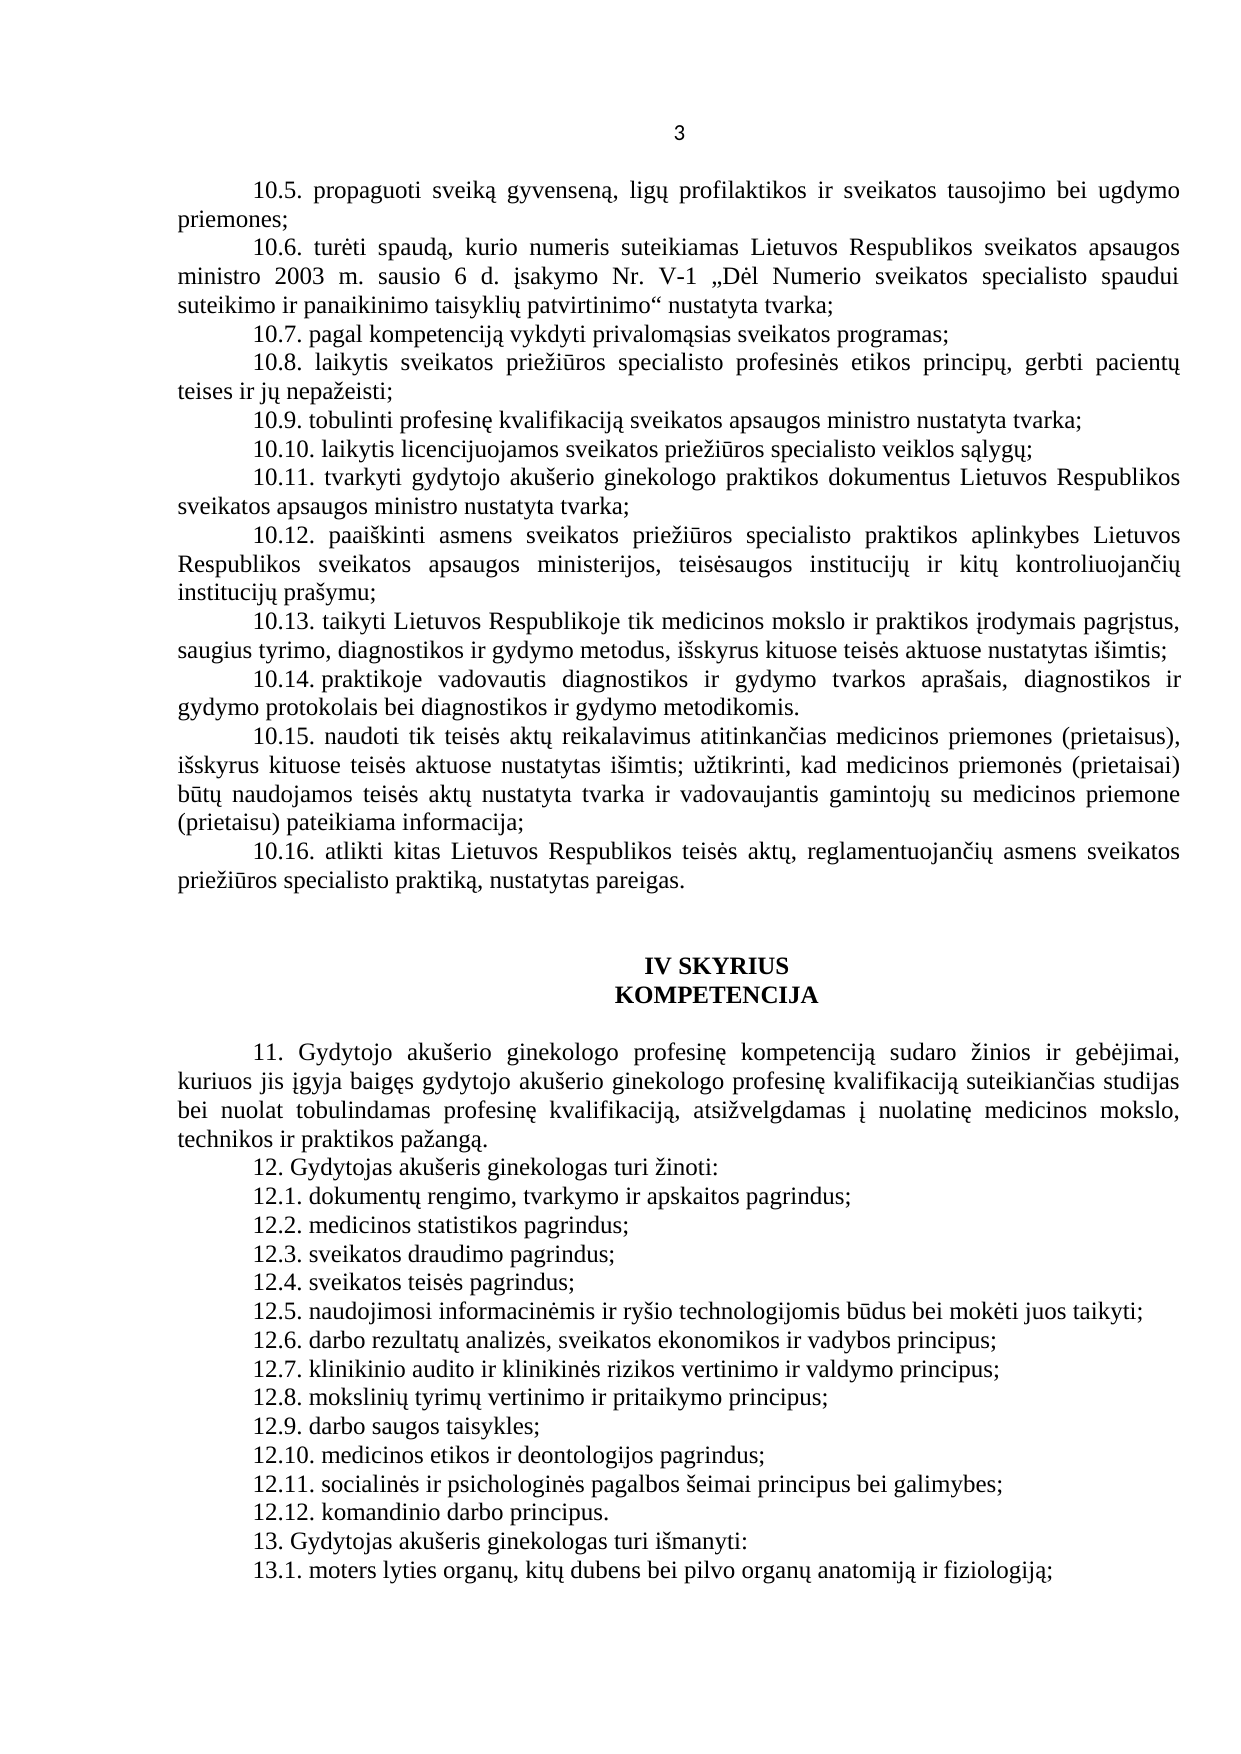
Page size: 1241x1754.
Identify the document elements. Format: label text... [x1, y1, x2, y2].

text 13.1. moters lyties organų, kitų dubens bei pilvo organų anatomiją ir fiziologiją; [177, 1555, 1181, 1584]
text 12.6. darbo rezultatų analizės, sveikatos ekonomikos ir vadybos principus; [177, 1325, 1181, 1354]
text 11. Gydytojo akušerio ginekologo profesinę kompetenciją sudaro žinios ir gebėjimai, kuriuos jis įgyja baigęs gydytojo akušerio ginekologo profesinę kvalifikaciją suteikiančias studijas bei nuolat tobulindamas profesinę kvalifikaciją, atsižvelgdamas į nuolatinę medicinos mokslo, technikos ir praktikos pažangą. [177, 1037, 1181, 1152]
text 10.5. propaguoti sveiką gyvenseną, ligų profilaktikos ir sveikatos tausojimo bei ugdymo priemones; [177, 175, 1181, 232]
text 12. Gydytojas akušeris ginekologas turi žinoti: [177, 1152, 1181, 1181]
text 10.12. paaiškinti asmens sveikatos priežiūros specialisto praktikos aplinkybes Lietuvos Respublikos sveikatos apsaugos ministerijos, teisėsaugos institucijų ir kitų kontroliuojančių institucijų prašymu; [177, 520, 1181, 606]
text 10.14. praktikoje vadovautis diagnostikos ir gydymo tvarkos aprašais, diagnostikos ir gydymo protokolais bei diagnostikos ir gydymo metodikomis. [177, 664, 1181, 721]
text 10.8. laikytis sveikatos priežiūros specialisto profesinės etikos principų, gerbti pacientų teises ir jų nepažeisti; [177, 347, 1181, 405]
text 10.6. turėti spaudą, kurio numeris suteikiamas Lietuvos Respublikos sveikatos apsaugos ministro 2003 m. sausio 6 d. įsakymo Nr. V-1 „Dėl Numerio sveikatos specialisto spaudui suteikimo ir panaikinimo taisyklių patvirtinimo“ nustatyta tvarka; [177, 232, 1181, 319]
text 10.10. laikytis licencijuojamos sveikatos priežiūros specialisto veiklos sąlygų; [177, 434, 1181, 462]
text 10.11. tvarkyti gydytojo akušerio ginekologo praktikos dokumentus Lietuvos Respublikos sveikatos apsaugos ministro nustatyta tvarka; [177, 462, 1181, 520]
text 12.11. socialinės ir psichologinės pagalbos šeimai principus bei galimybes; [177, 1469, 1181, 1497]
text 10.16. atlikti kitas Lietuvos Respublikos teisės aktų, reglamentuojančių asmens sveikatos priežiūros specialisto praktiką, nustatytas pareigas. [177, 836, 1181, 894]
text 12.10. medicinos etikos ir deontologijos pagrindus; [177, 1440, 1181, 1469]
text 12.3. sveikatos draudimo pagrindus; [177, 1239, 1181, 1267]
text 12.5. naudojimosi informacinėmis ir ryšio technologijomis būdus bei mokėti juos taikyti; [177, 1296, 1181, 1325]
text 13. Gydytojas akušeris ginekologas turi išmanyti: [177, 1526, 1181, 1555]
text 12.1. dokumentų rengimo, tvarkymo ir apskaitos pagrindus; [177, 1181, 1181, 1210]
text 12.7. klinikinio audito ir klinikinės rizikos vertinimo ir valdymo principus; [177, 1354, 1181, 1382]
text IV SKYRIUS [177, 951, 1181, 980]
text KOMPETENCIJA [177, 980, 1181, 1009]
text 10.15. naudoti tik teisės aktų reikalavimus atitinkančias medicinos priemones (prietaisus), išskyrus kituose teisės aktuose nustatytas išimtis; užtikrinti, kad medicinos priemonės (prietaisai) būtų naudojamos teisės aktų nustatyta tvarka ir vadovaujantis gamintojų su medicinos priemone (prietaisu) pateikiama informacija; [177, 721, 1181, 836]
text 10.9. tobulinti profesinę kvalifikaciją sveikatos apsaugos ministro nustatyta tvarka; [177, 405, 1181, 434]
text 12.9. darbo saugos taisykles; [177, 1411, 1181, 1440]
text 12.4. sveikatos teisės pagrindus; [177, 1267, 1181, 1296]
text 12.12. komandinio darbo principus. [177, 1497, 1181, 1526]
text 10.13. taikyti Lietuvos Respublikoje tik medicinos mokslo ir praktikos įrodymais pagrįstus, saugius tyrimo, diagnostikos ir gydymo metodus, išskyrus kituose teisės aktuose nustatytas išimtis; [177, 606, 1181, 664]
text 10.7. pagal kompetenciją vykdyti privalomąsias sveikatos programas; [177, 319, 1181, 347]
text 12.8. mokslinių tyrimų vertinimo ir pritaikymo principus; [177, 1382, 1181, 1411]
text 12.2. medicinos statistikos pagrindus; [177, 1210, 1181, 1239]
